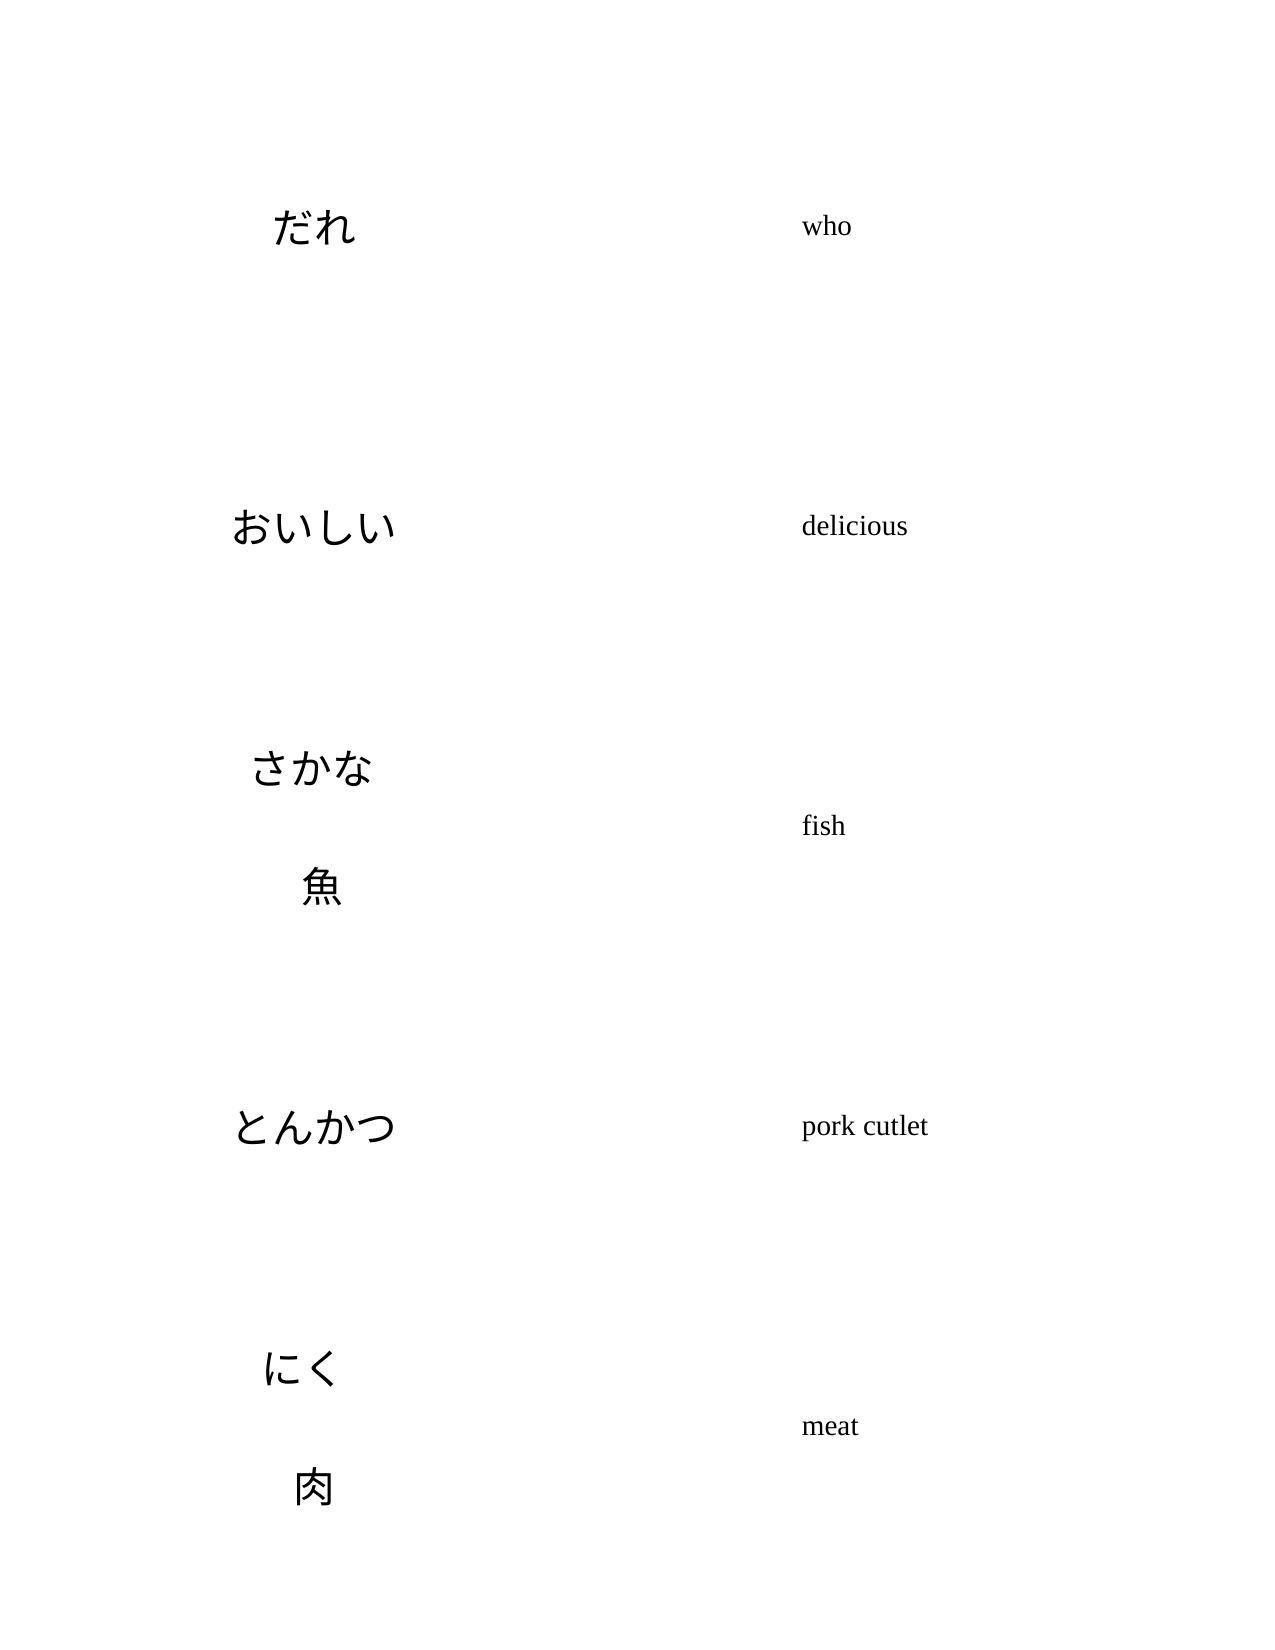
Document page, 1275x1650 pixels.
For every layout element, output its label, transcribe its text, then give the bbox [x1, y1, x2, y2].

table_cell [622, 1275, 650, 1575]
table_header [622, 75, 650, 375]
table_header who [650, 75, 1250, 375]
table_cell delicious [650, 375, 1250, 675]
table_cell [622, 375, 650, 675]
table_cell pork cutlet [650, 975, 1250, 1275]
table_cell fish [650, 675, 1250, 975]
table_cell meat [650, 1275, 1250, 1575]
table_header だれ [22, 75, 622, 375]
table_cell [622, 675, 650, 975]
table_cell さかな 魚 [22, 675, 622, 975]
table_cell とんかつ [22, 975, 622, 1275]
table_cell [622, 975, 650, 1275]
table_cell にく 肉 [22, 1275, 622, 1575]
table_cell おいしい [22, 375, 622, 675]
